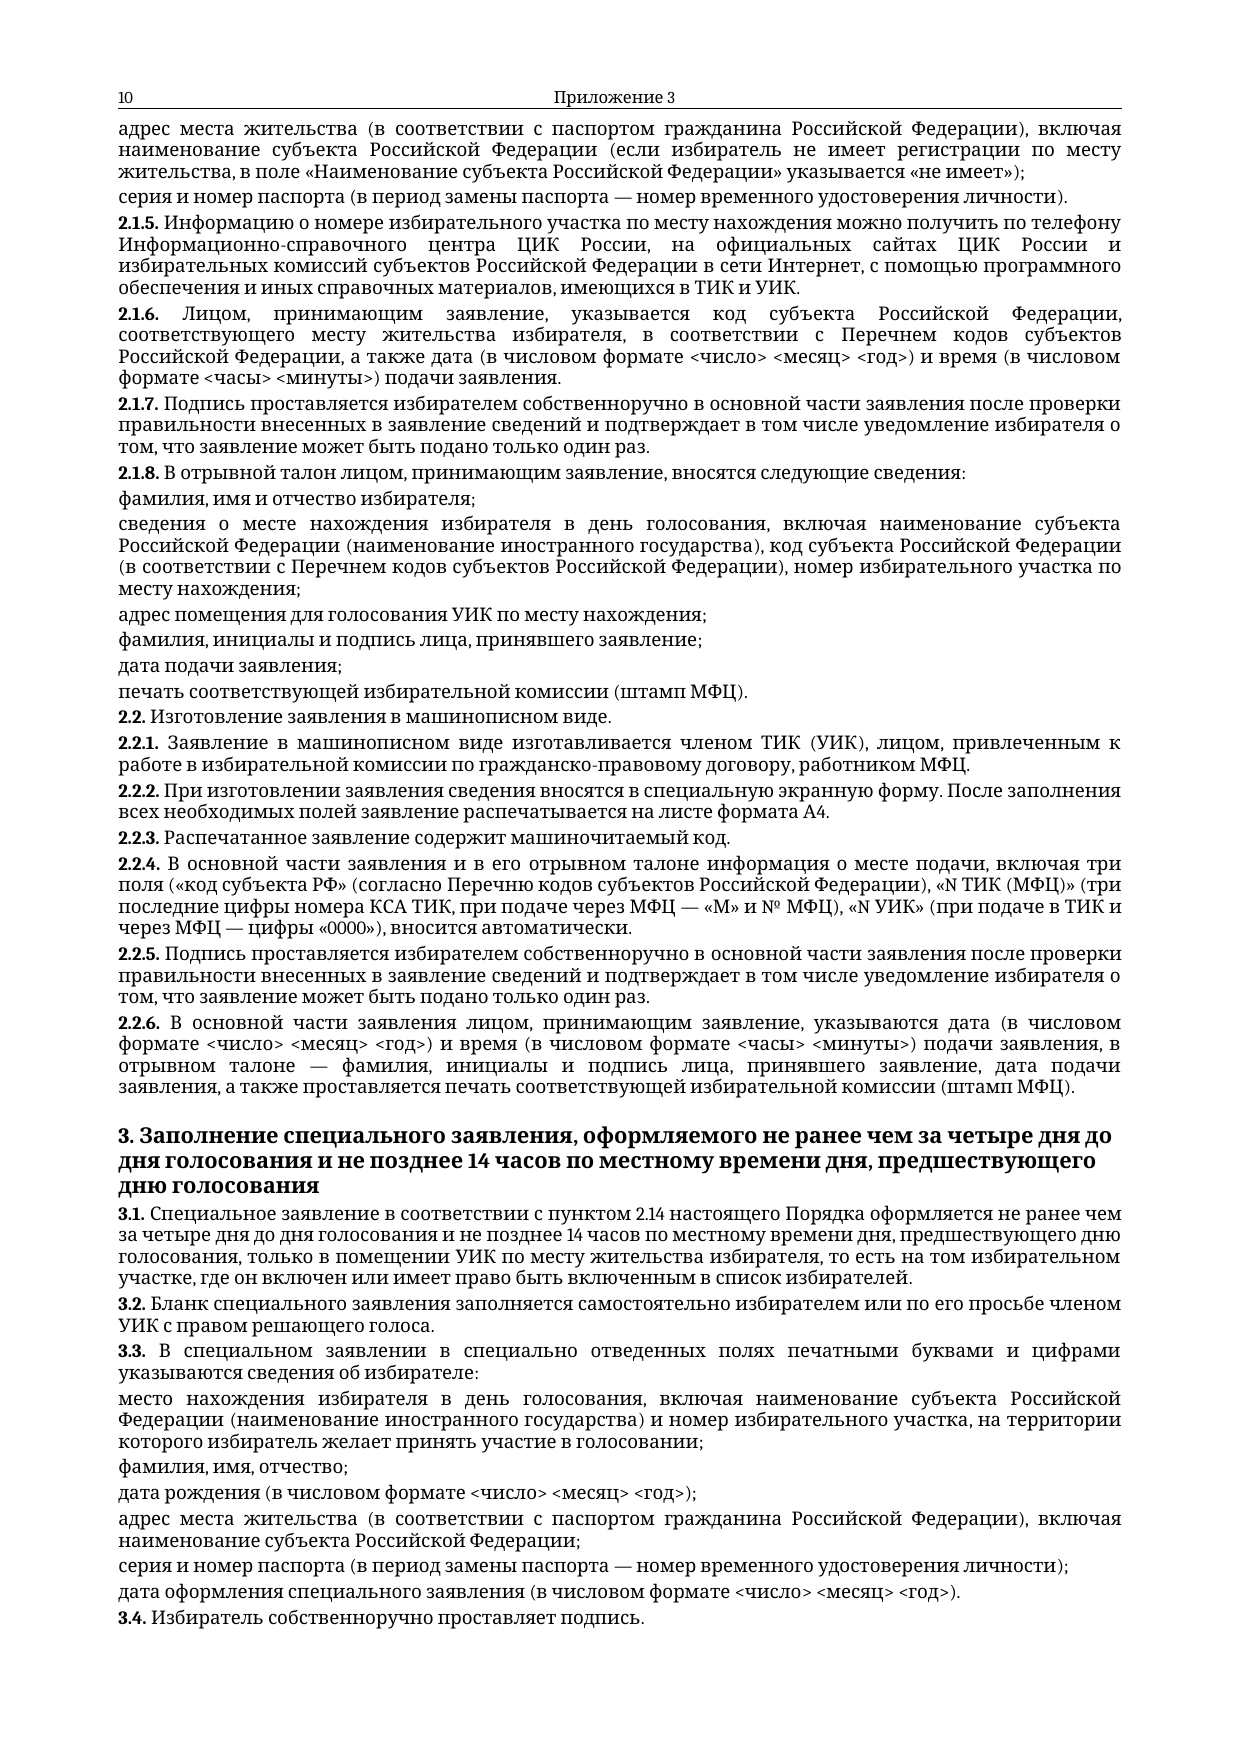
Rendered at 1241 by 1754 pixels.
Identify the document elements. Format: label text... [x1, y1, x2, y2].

text фамилия, инициалы и подпись лица, принявшего заявление; [118, 630, 1122, 651]
text 2.2.5. Подпись проставляется избирателем собственноручно в основной части заявления после проверки правильности внесенных в заявление сведений и подтверждает в том числе уведомление избирателя о том, что заявление может быть подано только один раз. [118, 943, 1122, 1008]
text адрес места жительства (в соответствии с паспортом гражданина Российской Федерации), включая наименование субъекта Российской Федерации (если избиратель не имеет регистрации по месту жительства, в поле «Наименование субъекта Российской Федерации» указывается «не имеет»); [118, 118, 1122, 183]
text 2.2.4. В основной части заявления и в его отрывном талоне информация о месте подачи, включая три поля («код субъекта РФ» (согласно Перечню кодов субъектов Российской Федерации), «N ТИК (МФЦ)» (три последние цифры номера КСА ТИК, при подаче через МФЦ — «М» и № МФЦ), «N УИК» (при подаче в ТИК и через МФЦ — цифры «0000»), вносится автоматически. [118, 853, 1122, 939]
text 2.2.2. При изготовлении заявления сведения вносятся в специальную экранную форму. После заполнения всех необходимых полей заявление распечатывается на листе формата А4. [118, 780, 1122, 823]
text 2.2.3. Распечатанное заявление содержит машиночитаемый код. [118, 827, 1122, 849]
text 2.2. Изготовление заявления в машинописном виде. [118, 707, 1122, 729]
text 3.3. В специальном заявлении в специально отведенных полях печатными буквами и цифрами указываются сведения об избирателе: [118, 1341, 1122, 1384]
text дата подачи заявления; [118, 656, 1122, 677]
text дата оформления специального заявления (в числовом формате <число> <месяц> <год>). [118, 1582, 1122, 1603]
text 2.1.6. Лицом, принимающим заявление, указывается код субъекта Российской Федерации, соответствующего месту жительства избирателя, в соответствии с Перечнем кодов субъектов Российской Федерации, а также дата (в числовом формате <число> <месяц> <год>) и время (в числовом формате <часы> <минуты>) подачи заявления. [118, 303, 1122, 389]
text 3.2. Бланк специального заявления заполняется самостоятельно избирателем или по его просьбе членом УИК с правом решающего голоса. [118, 1294, 1122, 1337]
text адрес помещения для голосования УИК по месту нахождения; [118, 604, 1122, 626]
text 2.2.6. В основной части заявления лицом, принимающим заявление, указываются дата (в числовом формате <число> <месяц> <год>) и время (в числовом формате <часы> <минуты>) подачи заявления, в отрывном талоне — фамилия, инициалы и подпись лица, принявшего заявление, дата подачи заявления, а также проставляется печать соответствующей избирательной комиссии (штамп МФЦ). [118, 1012, 1122, 1099]
text фамилия, имя и отчество избирателя; [118, 488, 1122, 509]
text 2.1.7. Подпись проставляется избирателем собственноручно в основной части заявления после проверки правильности внесенных в заявление сведений и подтверждает в том числе уведомление избирателя о том, что заявление может быть подано только один раз. [118, 393, 1122, 458]
text адрес места жительства (в соответствии с паспортом гражданина Российской Федерации), включая наименование субъекта Российской Федерации; [118, 1508, 1122, 1552]
text 2.2.1. Заявление в машинописном виде изготавливается членом ТИК (УИК), лицом, привлеченным к работе в избирательной комиссии по гражданско-правовому договору, работником МФЦ. [118, 733, 1122, 776]
text место нахождения избирателя в день голосования, включая наименование субъекта Российской Федерации (наименование иностранного государства) и номер избирательного участка, на территории которого избиратель желает принять участие в голосовании; [118, 1388, 1122, 1453]
text серия и номер паспорта (в период замены паспорта — номер временного удостоверения личности). [118, 187, 1122, 208]
text 3.1. Специальное заявление в соответствии с пунктом 2.14 настоящего Порядка оформляется не ранее чем за четыре дня до дня голосования и не позднее 14 часов по местному времени дня, предшествующего дню голосования, только в помещении УИК по месту жительства избирателя, то есть на том избирательном участке, где он включен или имеет право быть включенным в список избирателей. [118, 1203, 1122, 1289]
text сведения о месте нахождения избирателя в день голосования, включая наименование субъекта Российской Федерации (наименование иностранного государства), код субъекта Российской Федерации (в соответствии с Перечнем кодов субъектов Российской Федерации), номер избирательного участка по месту нахождения; [118, 514, 1122, 600]
text дата рождения (в числовом формате <число> <месяц> <год>); [118, 1483, 1122, 1504]
text серия и номер паспорта (в период замены паспорта — номер временного удостоверения личности); [118, 1556, 1122, 1577]
subtitle 3. Заполнение специального заявления, оформляемого не ранее чем за четыре дня до дня голосования и не позднее 14 часов по местному времени дня, предшествующего дню голосования [118, 1123, 1122, 1199]
text 3.4. Избиратель собственноручно проставляет подпись. [118, 1607, 1122, 1629]
text печать соответствующей избирательной комиссии (штамп МФЦ). [118, 681, 1122, 703]
text фамилия, имя, отчество; [118, 1457, 1122, 1479]
text 2.1.5. Информацию о номере избирательного участка по месту нахождения можно получить по телефону Информационно-справочного центра ЦИК России, на официальных сайтах ЦИК России и избирательных комиссий субъектов Российской Федерации в сети Интернет, с помощью программного обеспечения и иных справочных материалов, имеющихся в ТИК и УИК. [118, 213, 1122, 299]
text 2.1.8. В отрывной талон лицом, принимающим заявление, вносятся следующие сведения: [118, 462, 1122, 484]
